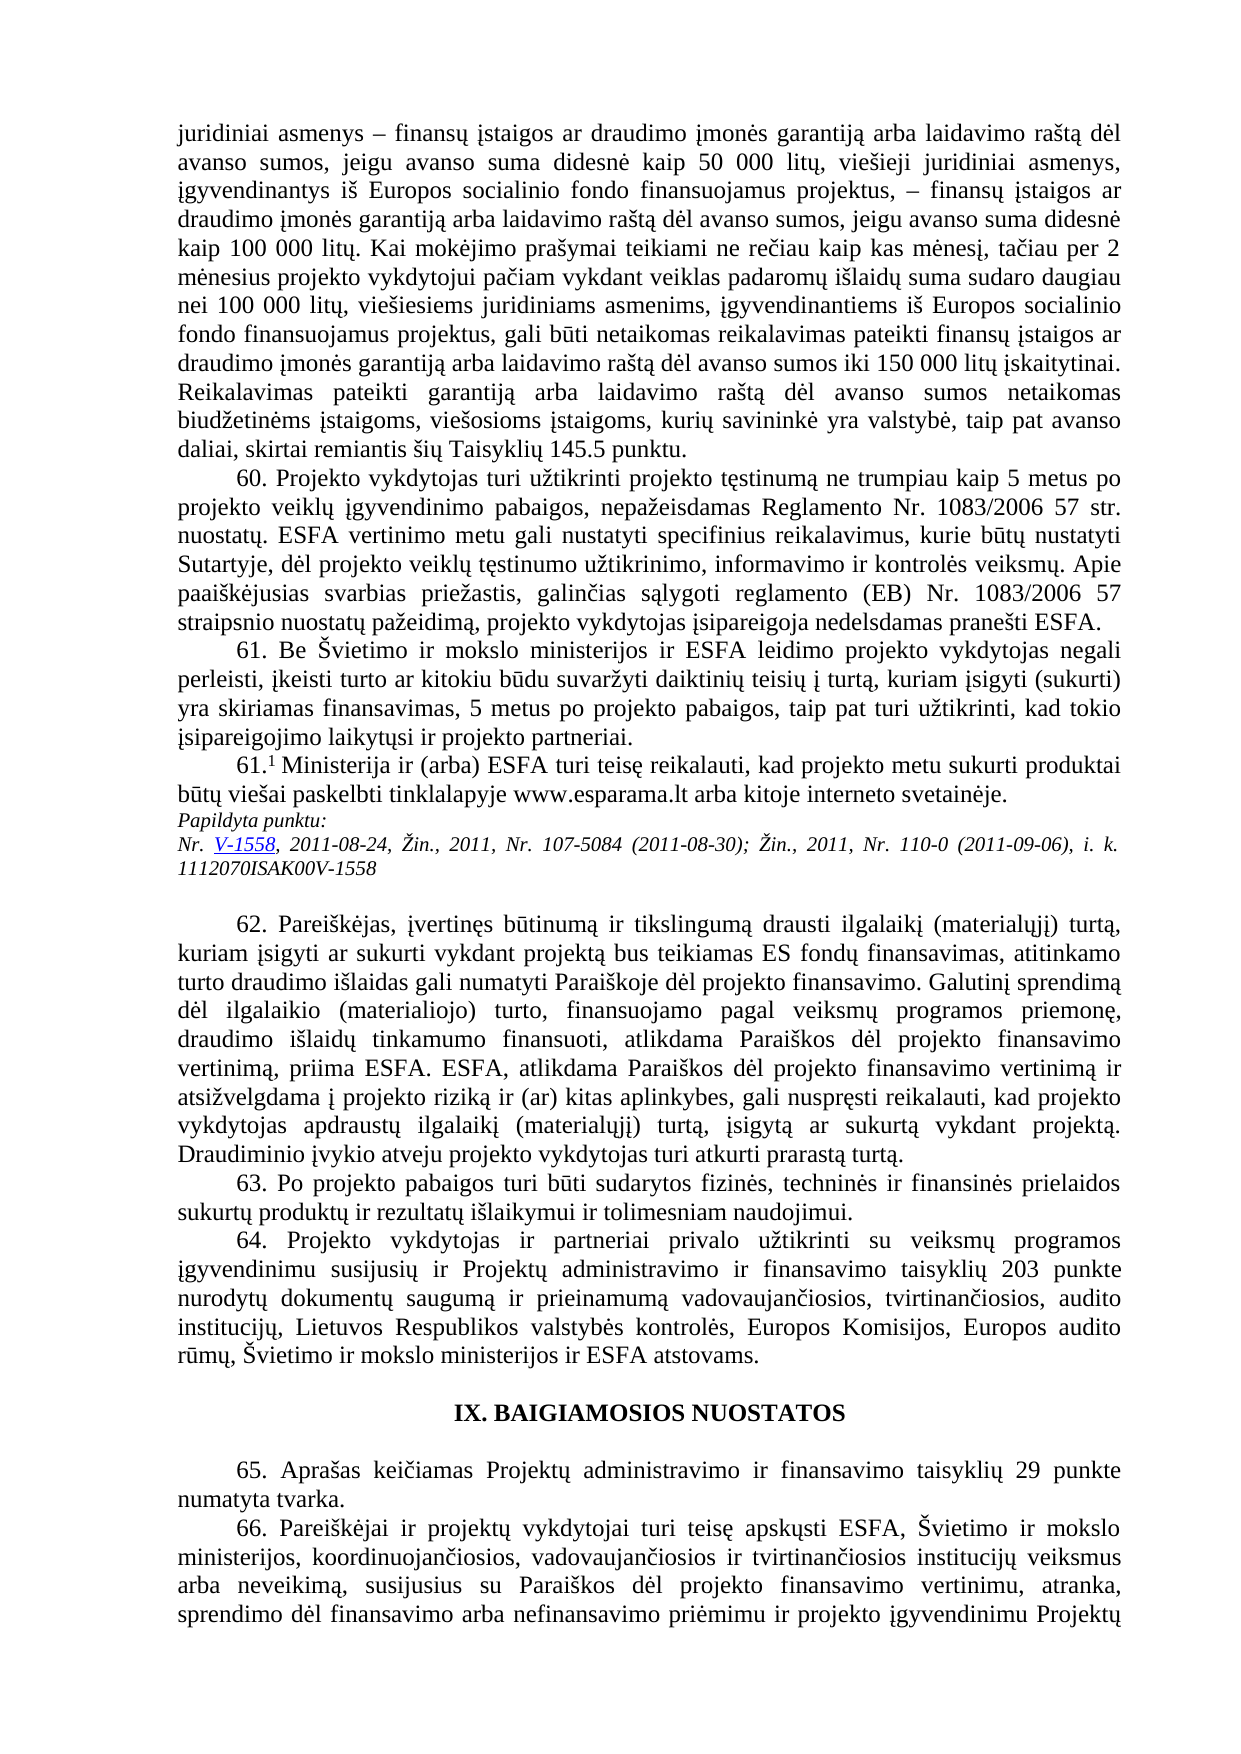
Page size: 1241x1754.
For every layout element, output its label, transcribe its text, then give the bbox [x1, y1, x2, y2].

text 63. Po projekto pabaigos turi būti sudarytos fizinės, techninės ir finansinės prielaidos sukurtų produktų ir rezultatų išlaikymui ir tolimesniam naudojimui. [177, 1168, 1122, 1225]
text IX. BAIGIAMOSIOS NUOSTATOS [177, 1398, 1122, 1427]
text 61.1 Ministerija ir (arba) ESFA turi teisę reikalauti, kad projekto metu sukurti produktai būtų viešai paskelbti tinklalapyje www.esparama.lt arba kitoje interneto svetainėje. [177, 751, 1122, 808]
text 61. Be Švietimo ir mokslo ministerijos ir ESFA leidimo projekto vykdytojas negali perleisti, įkeisti turto ar kitokiu būdu suvaržyti daiktinių teisių į turtą, kuriam įsigyti (sukurti) yra skiriamas finansavimas, 5 metus po projekto pabaigos, taip pat turi užtikrinti, kad tokio įsipareigojimo laikytųsi ir projekto partneriai. [177, 636, 1122, 751]
text 66. Pareiškėjai ir projektų vykdytojai turi teisę apskųsti ESFA, Švietimo ir mokslo ministerijos, koordinuojančiosios, vadovaujančiosios ir tvirtinančiosios institucijų veiksmus arba neveikimą, susijusius su Paraiškos dėl projekto finansavimo vertinimu, atranka, sprendimo dėl finansavimo arba nefinansavimo priėmimu ir projekto įgyvendinimu Projektų [177, 1513, 1122, 1628]
text 60. Projekto vykdytojas turi užtikrinti projekto tęstinumą ne trumpiau kaip 5 metus po projekto veiklų įgyvendinimo pabaigos, nepažeisdamas Reglamento Nr. 1083/2006 57 str. nuostatų. ESFA vertinimo metu gali nustatyti specifinius reikalavimus, kurie būtų nustatyti Sutartyje, dėl projekto veiklų tęstinumo užtikrinimo, informavimo ir kontrolės veiksmų. Apie paaiškėjusias svarbias priežastis, galinčias sąlygoti reglamento (EB) Nr. 1083/2006 57 straipsnio nuostatų pažeidimą, projekto vykdytojas įsipareigoja nedelsdamas pranešti ESFA. [177, 463, 1122, 636]
text 65. Aprašas keičiamas Projektų administravimo ir finansavimo taisyklių 29 punkte numatyta tvarka. [177, 1455, 1122, 1513]
text 62. Pareiškėjas, įvertinęs būtinumą ir tikslingumą drausti ilgalaikį (materialųjį) turtą, kuriam įsigyti ar sukurti vykdant projektą bus teikiamas ES fondų finansavimas, atitinkamo turto draudimo išlaidas gali numatyti Paraiškoje dėl projekto finansavimo. Galutinį sprendimą dėl ilgalaikio (materialiojo) turto, finansuojamo pagal veiksmų programos priemonę, draudimo išlaidų tinkamumo finansuoti, atlikdama Paraiškos dėl projekto finansavimo vertinimą, priima ESFA. ESFA, atlikdama Paraiškos dėl projekto finansavimo vertinimą ir atsižvelgdama į projekto riziką ir (ar) kitas aplinkybes, gali nuspręsti reikalauti, kad projekto vykdytojas apdraustų ilgalaikį (materialųjį) turtą, įsigytą ar sukurtą vykdant projektą. Draudiminio įvykio atveju projekto vykdytojas turi atkurti prarastą turtą. [177, 909, 1122, 1168]
text 64. Projekto vykdytojas ir partneriai privalo užtikrinti su veiksmų programos įgyvendinimu susijusių ir Projektų administravimo ir finansavimo taisyklių 203 punkte nurodytų dokumentų saugumą ir prieinamumą vadovaujančiosios, tvirtinančiosios, audito institucijų, Lietuvos Respublikos valstybės kontrolės, Europos Komisijos, Europos audito rūmų, Švietimo ir mokslo ministerijos ir ESFA atstovams. [177, 1225, 1122, 1369]
text Nr. V-1558, 2011-08-24, Žin., 2011, Nr. 107-5084 (2011-08-30); Žin., 2011, Nr. 110-0 (2011-09-06), i. k. 1112070ISAK00V-1558 [177, 832, 1122, 880]
text Papildyta punktu: [177, 808, 1122, 832]
text juridiniai asmenys – finansų įstaigos ar draudimo įmonės garantiją arba laidavimo raštą dėl avanso sumos, jeigu avanso suma didesnė kaip 50 000 litų, viešieji juridiniai asmenys, įgyvendinantys iš Europos socialinio fondo finansuojamus projektus, – finansų įstaigos ar draudimo įmonės garantiją arba laidavimo raštą dėl avanso sumos, jeigu avanso suma didesnė kaip 100 000 litų. Kai mokėjimo prašymai teikiami ne rečiau kaip kas mėnesį, tačiau per 2 mėnesius projekto vykdytojui pačiam vykdant veiklas padaromų išlaidų suma sudaro daugiau nei 100 000 litų, viešiesiems juridiniams asmenims, įgyvendinantiems iš Europos socialinio fondo finansuojamus projektus, gali būti netaikomas reikalavimas pateikti finansų įstaigos ar draudimo įmonės garantiją arba laidavimo raštą dėl avanso sumos iki 150 000 litų įskaitytinai. Reikalavimas pateikti garantiją arba laidavimo raštą dėl avanso sumos netaikomas biudžetinėms įstaigoms, viešosioms įstaigoms, kurių savininkė yra valstybė, taip pat avanso daliai, skirtai remiantis šių Taisyklių 145.5 punktu. [177, 118, 1122, 463]
